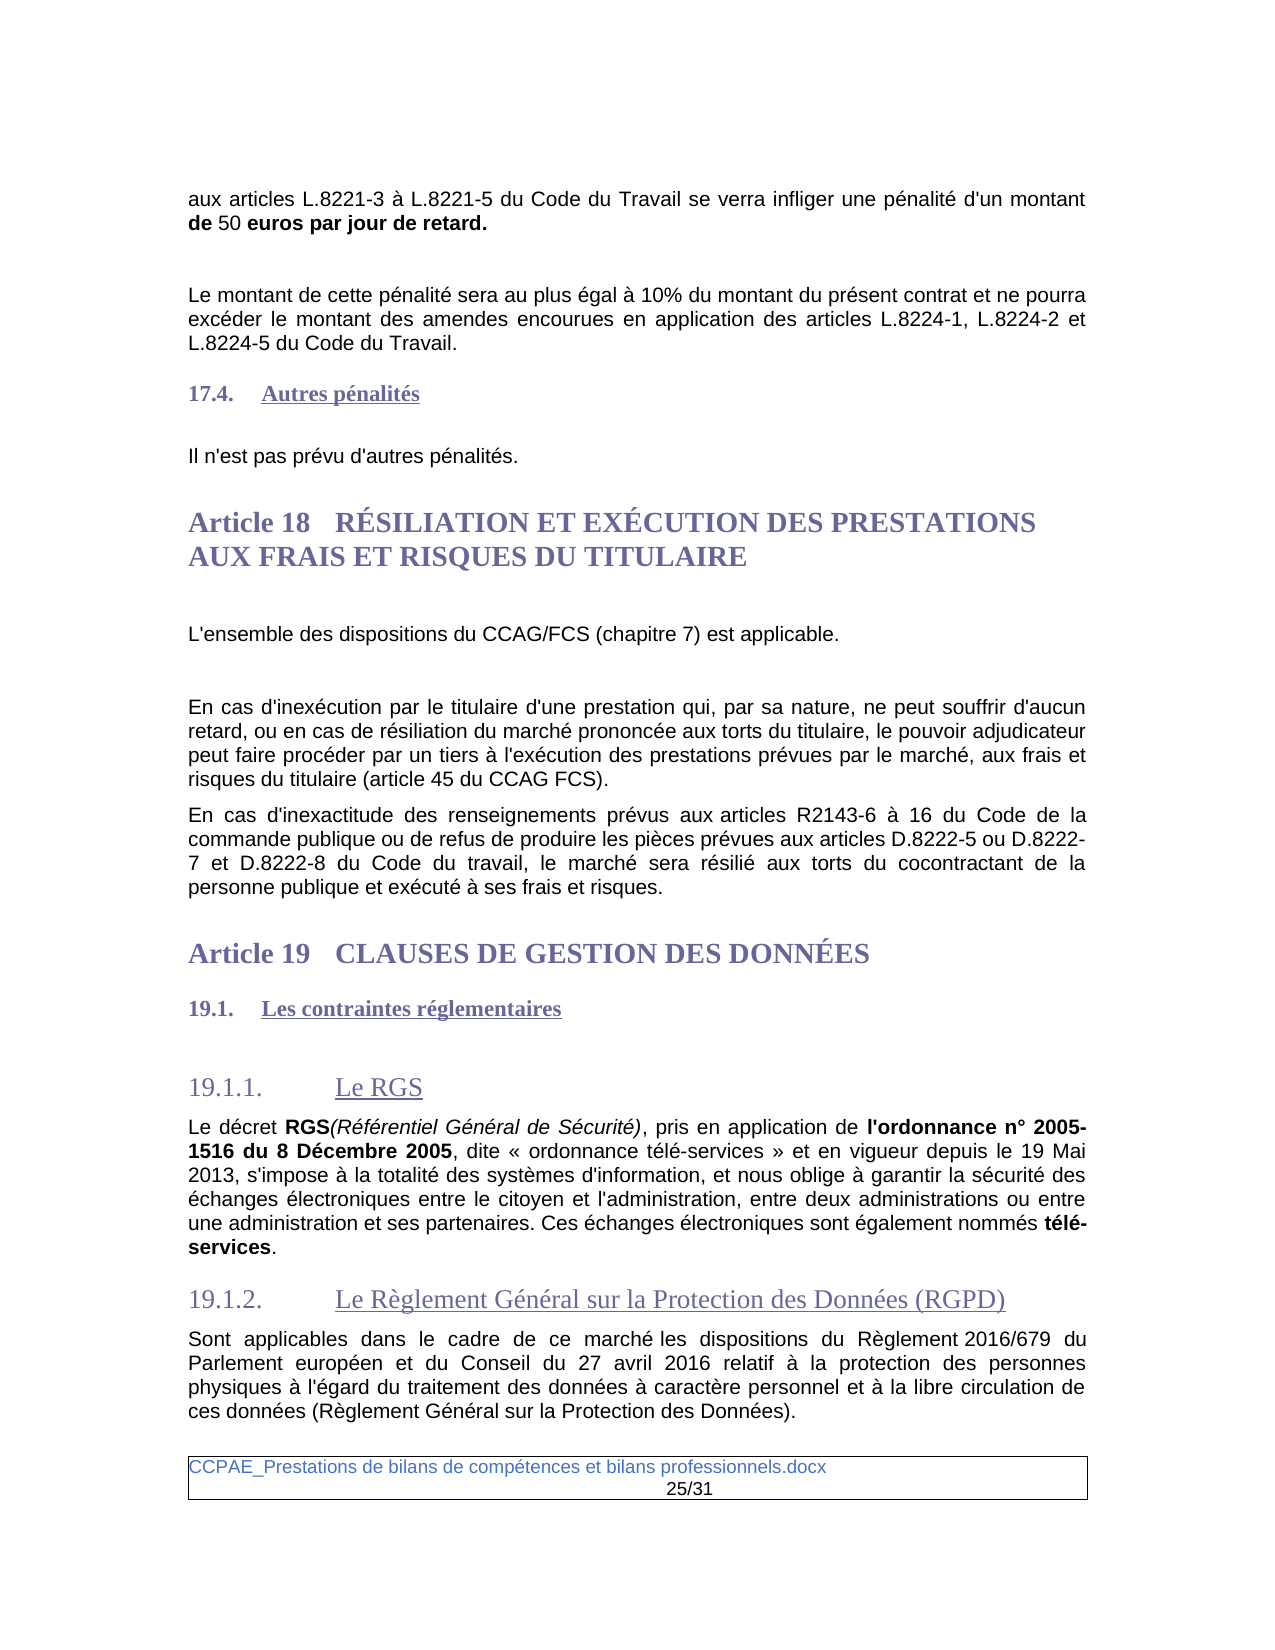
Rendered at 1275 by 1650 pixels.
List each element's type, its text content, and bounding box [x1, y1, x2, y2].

subtitle Autres pénalités [188, 380, 1087, 407]
text L'ensemble des dispositions du CCAG/FCS (chapitre 7) est applicable. [188, 622, 1087, 646]
subtitle CLAUSES DE GESTION DES DONNÉES [188, 936, 1087, 970]
text Le montant de cette pénalité sera au plus égal à 10% du montant du présent contrat et ne pourra excéder le montant des amendes encourues en application des articles L.8224-1, L.8224-2 et L.8224-5 du Code du Travail. [188, 283, 1087, 355]
text En cas d'inexécution par le titulaire d'une prestation qui, par sa nature, ne peut souffrir d'aucun retard, ou en cas de résiliation du marché prononcée aux torts du titulaire, le pouvoir adjudicateur peut faire procéder par un tiers à l'exécution des prestations prévues par le marché, aux frais et risques du titulaire (article 45 du CCAG FCS). [188, 694, 1087, 790]
text Le décret RGS(Référentiel Général de Sécurité), pris en application de l'ordonnance n° 2005-1516 du 8 Décembre 2005, dite « ordonnance télé-services » et en vigueur depuis le 19 Mai 2013, s'impose à la totalité des systèmes d'information, et nous oblige à garantir la sécurité des échanges électroniques entre le citoyen et l'administration, entre deux administrations ou entre une administration et ses partenaires. Ces échanges électroniques sont également nommés télé-services. [188, 1115, 1087, 1258]
text aux articles L.8221-3 à L.8221-5 du Code du Travail se verra infliger une pénalité d'un montant de 50 euros par jour de retard. [188, 186, 1087, 234]
subtitle Le Règlement Général sur la Protection des Données (RGPD) [188, 1283, 1087, 1314]
subtitle RÉSILIATION ET EXÉCUTION DES PRESTATIONS AUX FRAIS ET RISQUES DU TITULAIRE [188, 506, 1087, 573]
text Sont applicables dans le cadre de ce marché les dispositions du Règlement 2016/679 du Parlement européen et du Conseil du 27 avril 2016 relatif à la protection des personnes physiques à l'égard du traitement des données à caractère personnel et à la libre circulation de ces données (Règlement Général sur la Protection des Données). [188, 1327, 1087, 1423]
text Il n'est pas prévu d'autres pénalités. [188, 444, 1087, 468]
text En cas d'inexactitude des renseignements prévus aux articles R2143-6 à 16 du Code de la commande publique ou de refus de produire les pièces prévues aux articles D.8222-5 ou D.8222-7 et D.8222-8 du Code du travail, le marché sera résilié aux torts du cocontractant de la personne publique et exécuté à ses frais et risques. [188, 803, 1087, 899]
subtitle Le RGS [188, 1071, 1087, 1102]
subtitle Les contraintes réglementaires [188, 995, 1087, 1021]
